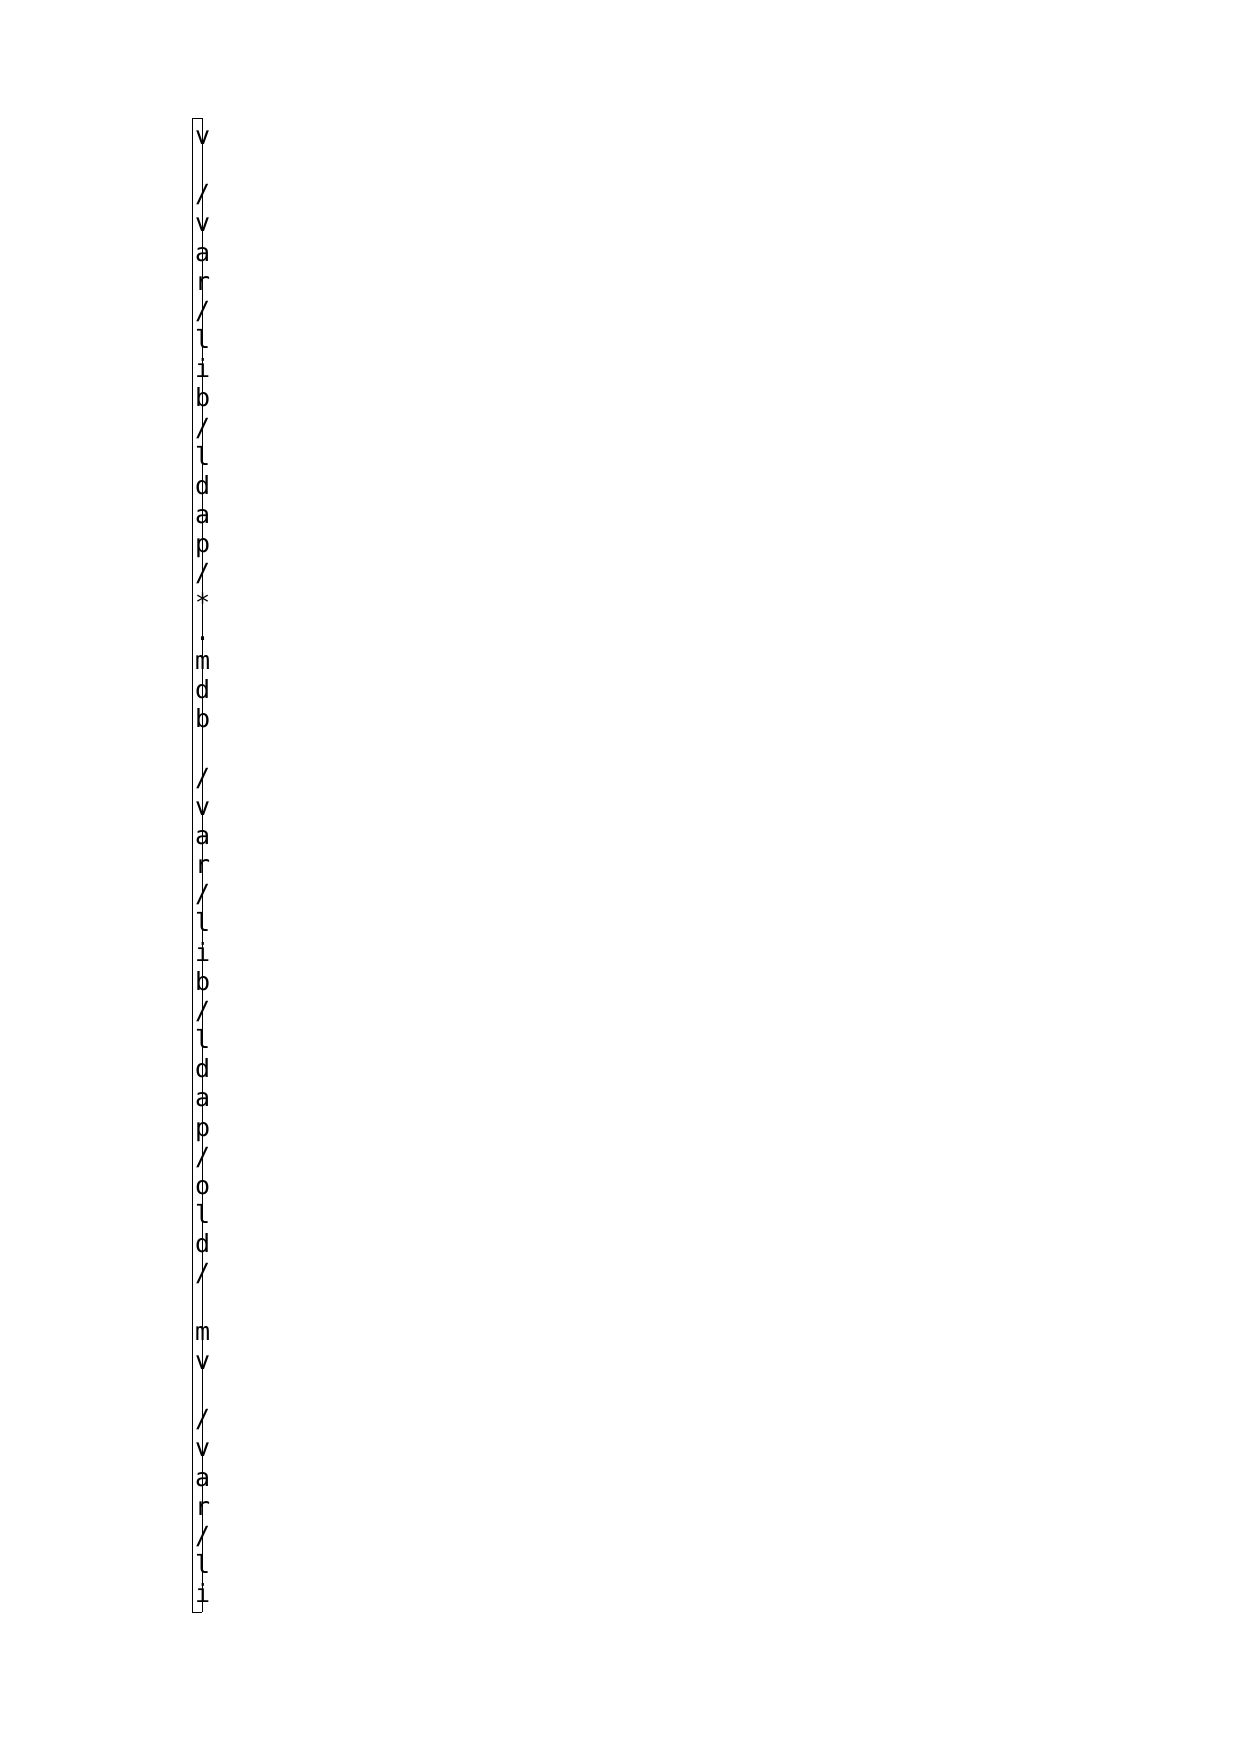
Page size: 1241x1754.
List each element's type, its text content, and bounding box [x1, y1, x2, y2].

table_header service slapd stop mkdir /var/lib/ldap/old mv /var/lib/ldap/*.mdb /var/lib/ldap/old/ mv /var/lib/ldap/new/*.mdb /var/lib/ldap/ chown openldap: -R /var/lib/ldap service slapd start [193, 119, 202, 1612]
